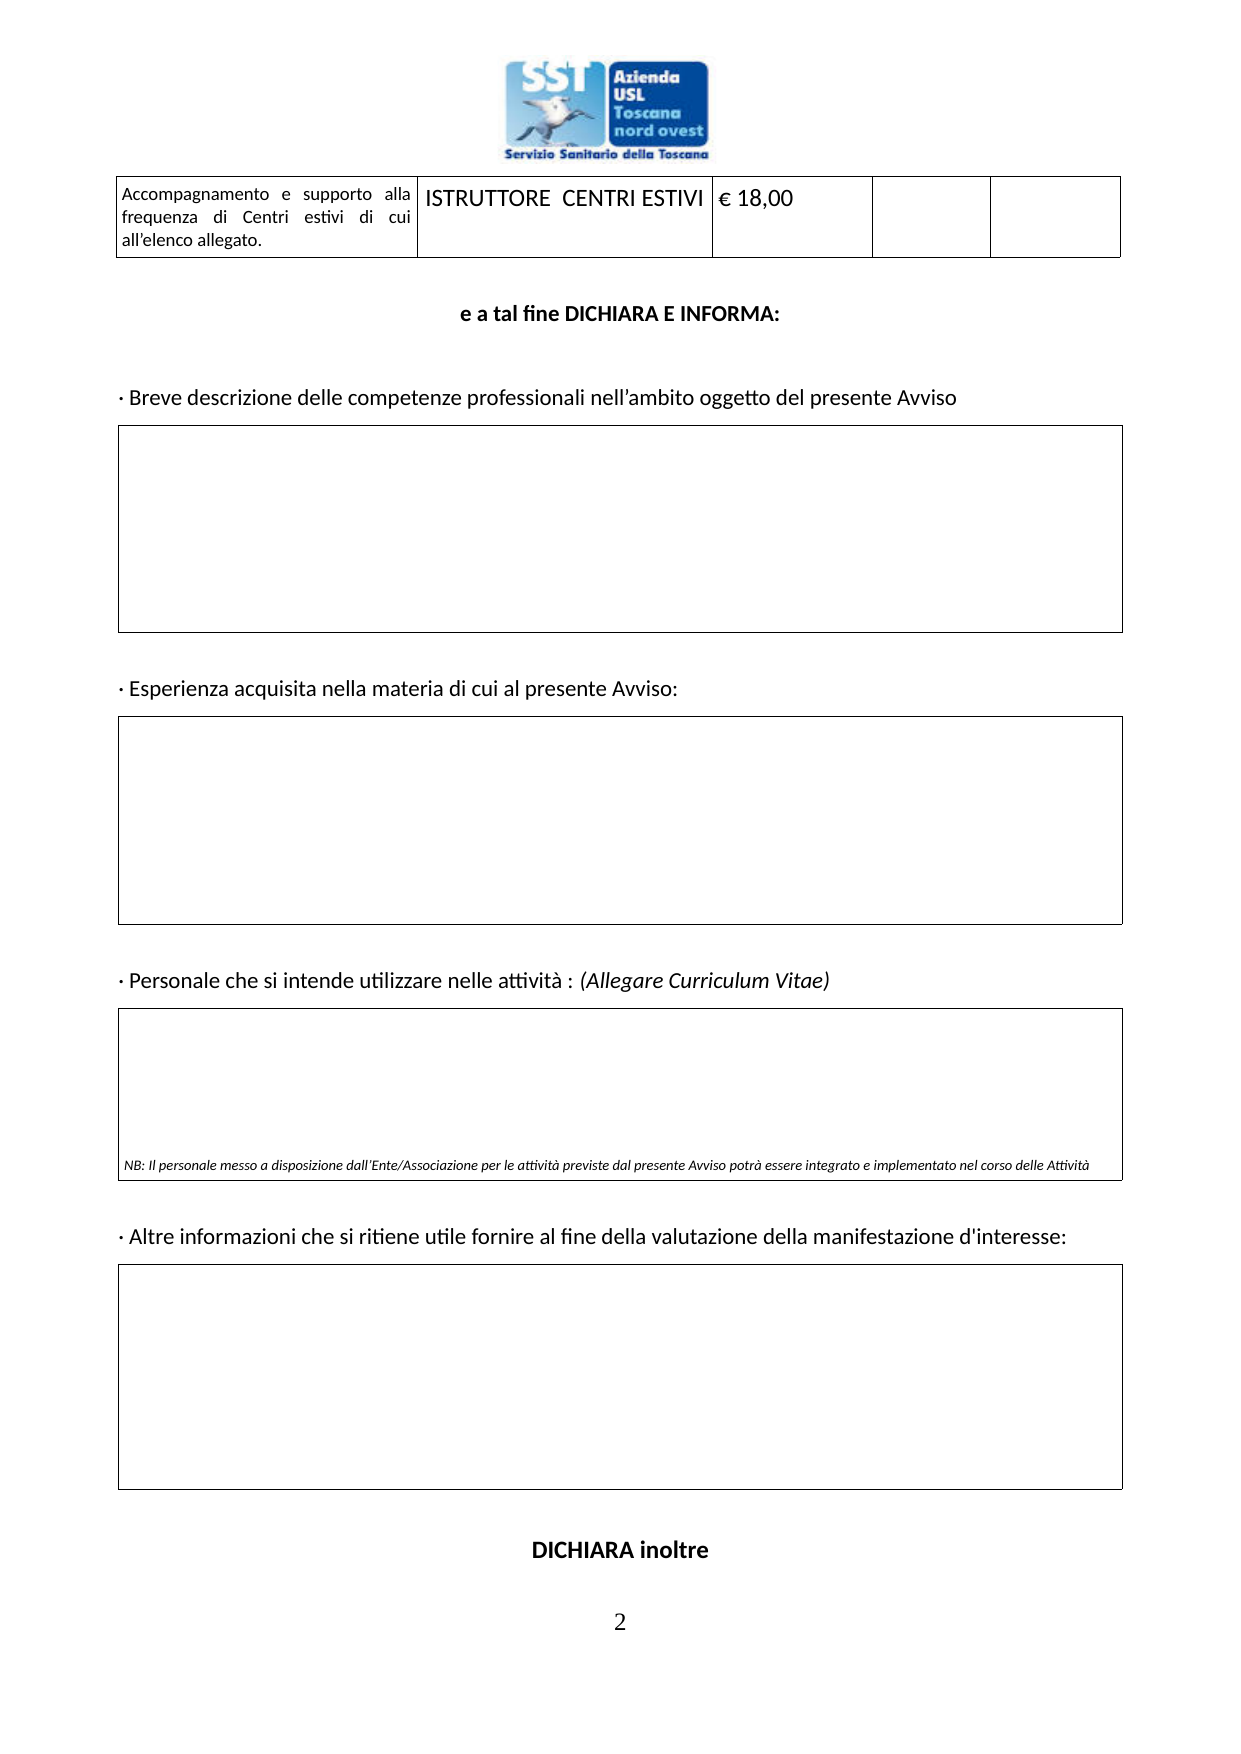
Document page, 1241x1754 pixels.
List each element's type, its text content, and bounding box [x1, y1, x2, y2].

table_cell [991, 177, 1120, 257]
text · Esperienza acquisita nella materia di cui al presente Avviso: [118, 674, 1122, 702]
picture [497, 55, 717, 164]
text · Personale che si intende utilizzare nelle attività : (Allegare Curriculum Vitae) [118, 966, 1122, 994]
table_header [119, 1265, 1122, 1489]
table_cell € 18,00 [713, 177, 872, 257]
text DICHIARA inoltre [118, 1535, 1122, 1565]
text e a tal fine DICHIARA E INFORMA: [118, 299, 1122, 327]
table_header NB: Il personale messo a disposizione dall’Ente/Associazione per le attività previste dal presente Avviso potrà essere integrato e implementato nel corso delle Attività [119, 1009, 1122, 1180]
table_cell Accompagnamento e supporto alla frequenza di Centri estivi di cui all’elenco allegato. [117, 177, 417, 257]
table_cell [873, 177, 990, 257]
text · Breve descrizione delle competenze professionali nell’ambito oggetto del presente Avviso [118, 383, 1122, 411]
table_header [119, 717, 1122, 924]
table_cell ISTRUTTORE CENTRI ESTIVI [418, 177, 712, 257]
table_header [119, 426, 1122, 632]
list · Altre informazioni che si ritiene utile fornire al fine della valutazione della manifestazione d'interesse: [118, 1222, 1122, 1250]
